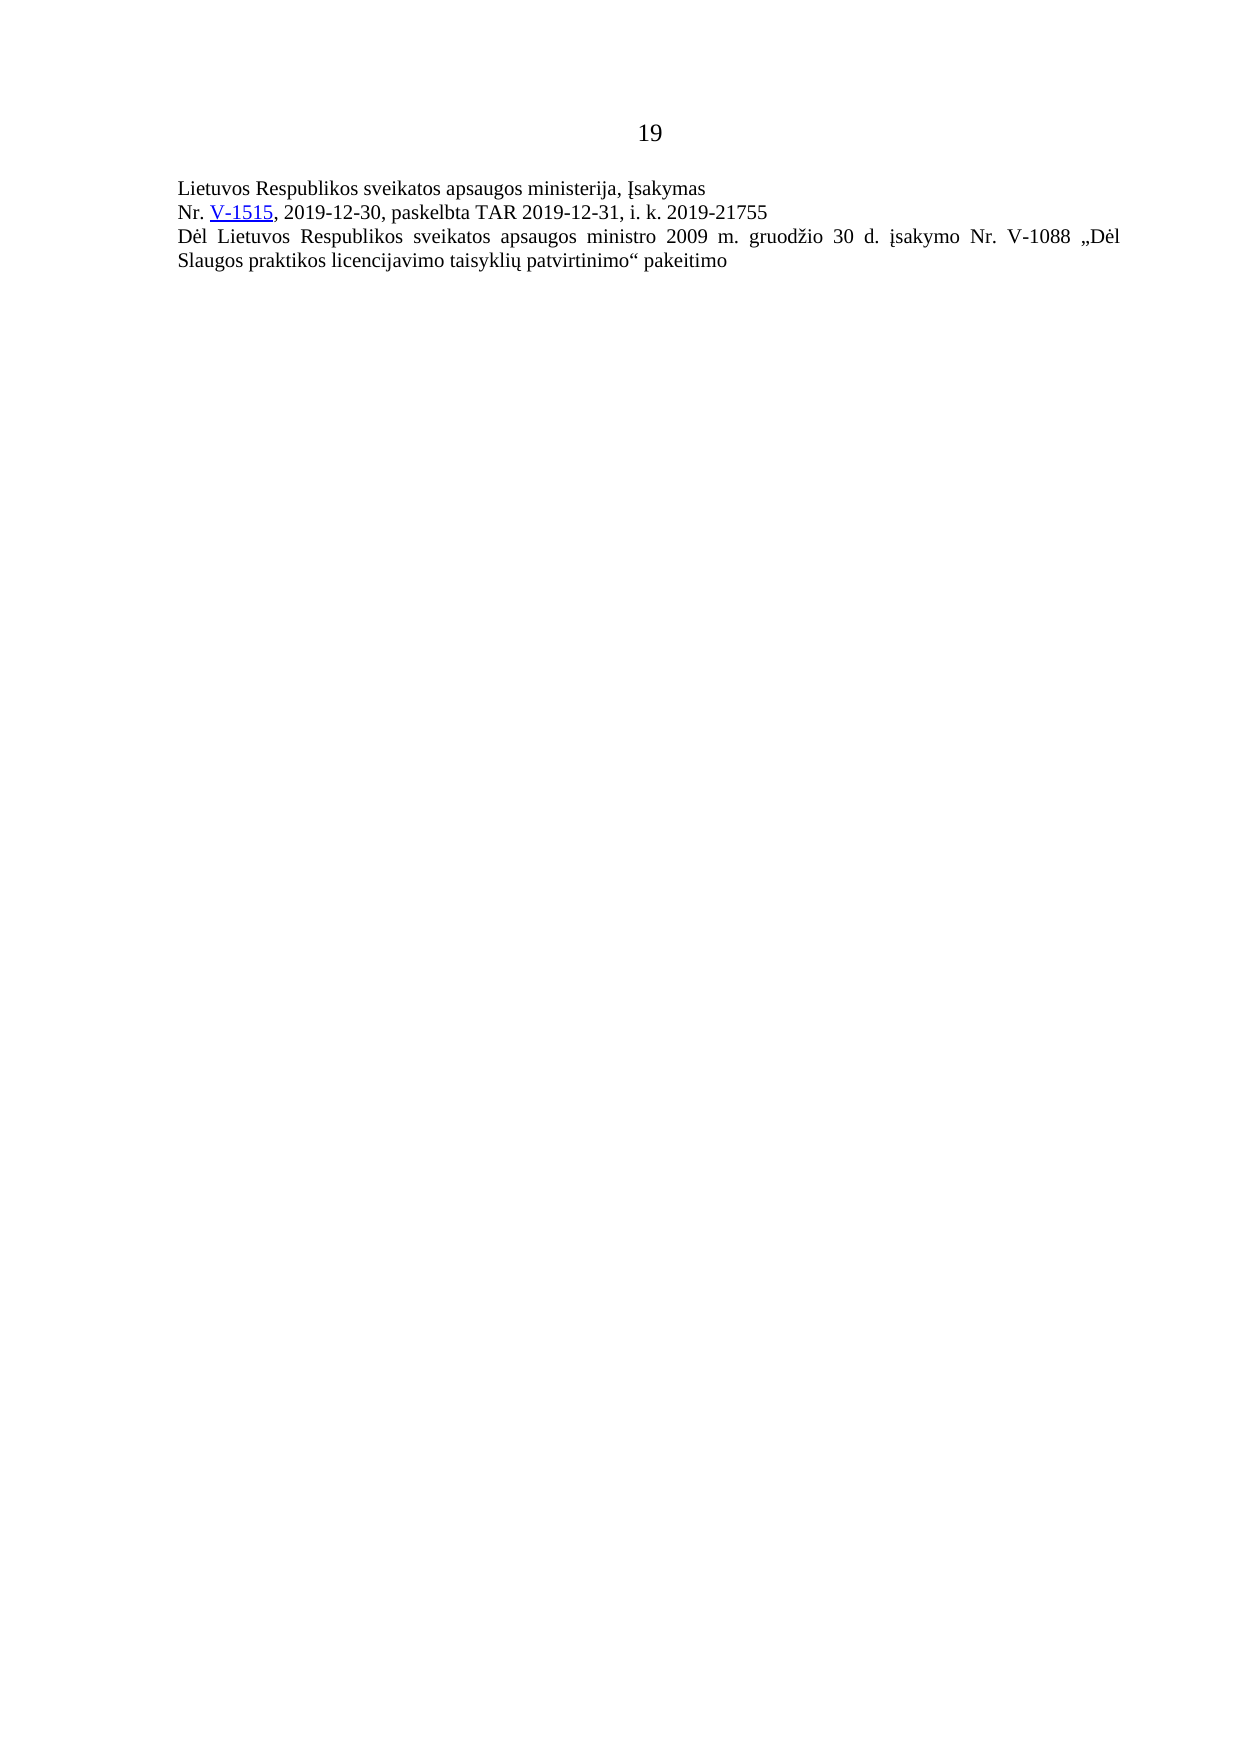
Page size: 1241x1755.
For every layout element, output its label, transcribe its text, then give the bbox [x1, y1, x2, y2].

text Nr. V-1515, 2019-12-30, paskelbta TAR 2019-12-31, i. k. 2019-21755 [177, 200, 1122, 224]
text Dėl Lietuvos Respublikos sveikatos apsaugos ministro 2009 m. gruodžio 30 d. įsakymo Nr. V-1088 „Dėl Slaugos praktikos licencijavimo taisyklių patvirtinimo“ pakeitimo [177, 224, 1122, 272]
text Lietuvos Respublikos sveikatos apsaugos ministerija, Įsakymas [177, 176, 1122, 200]
